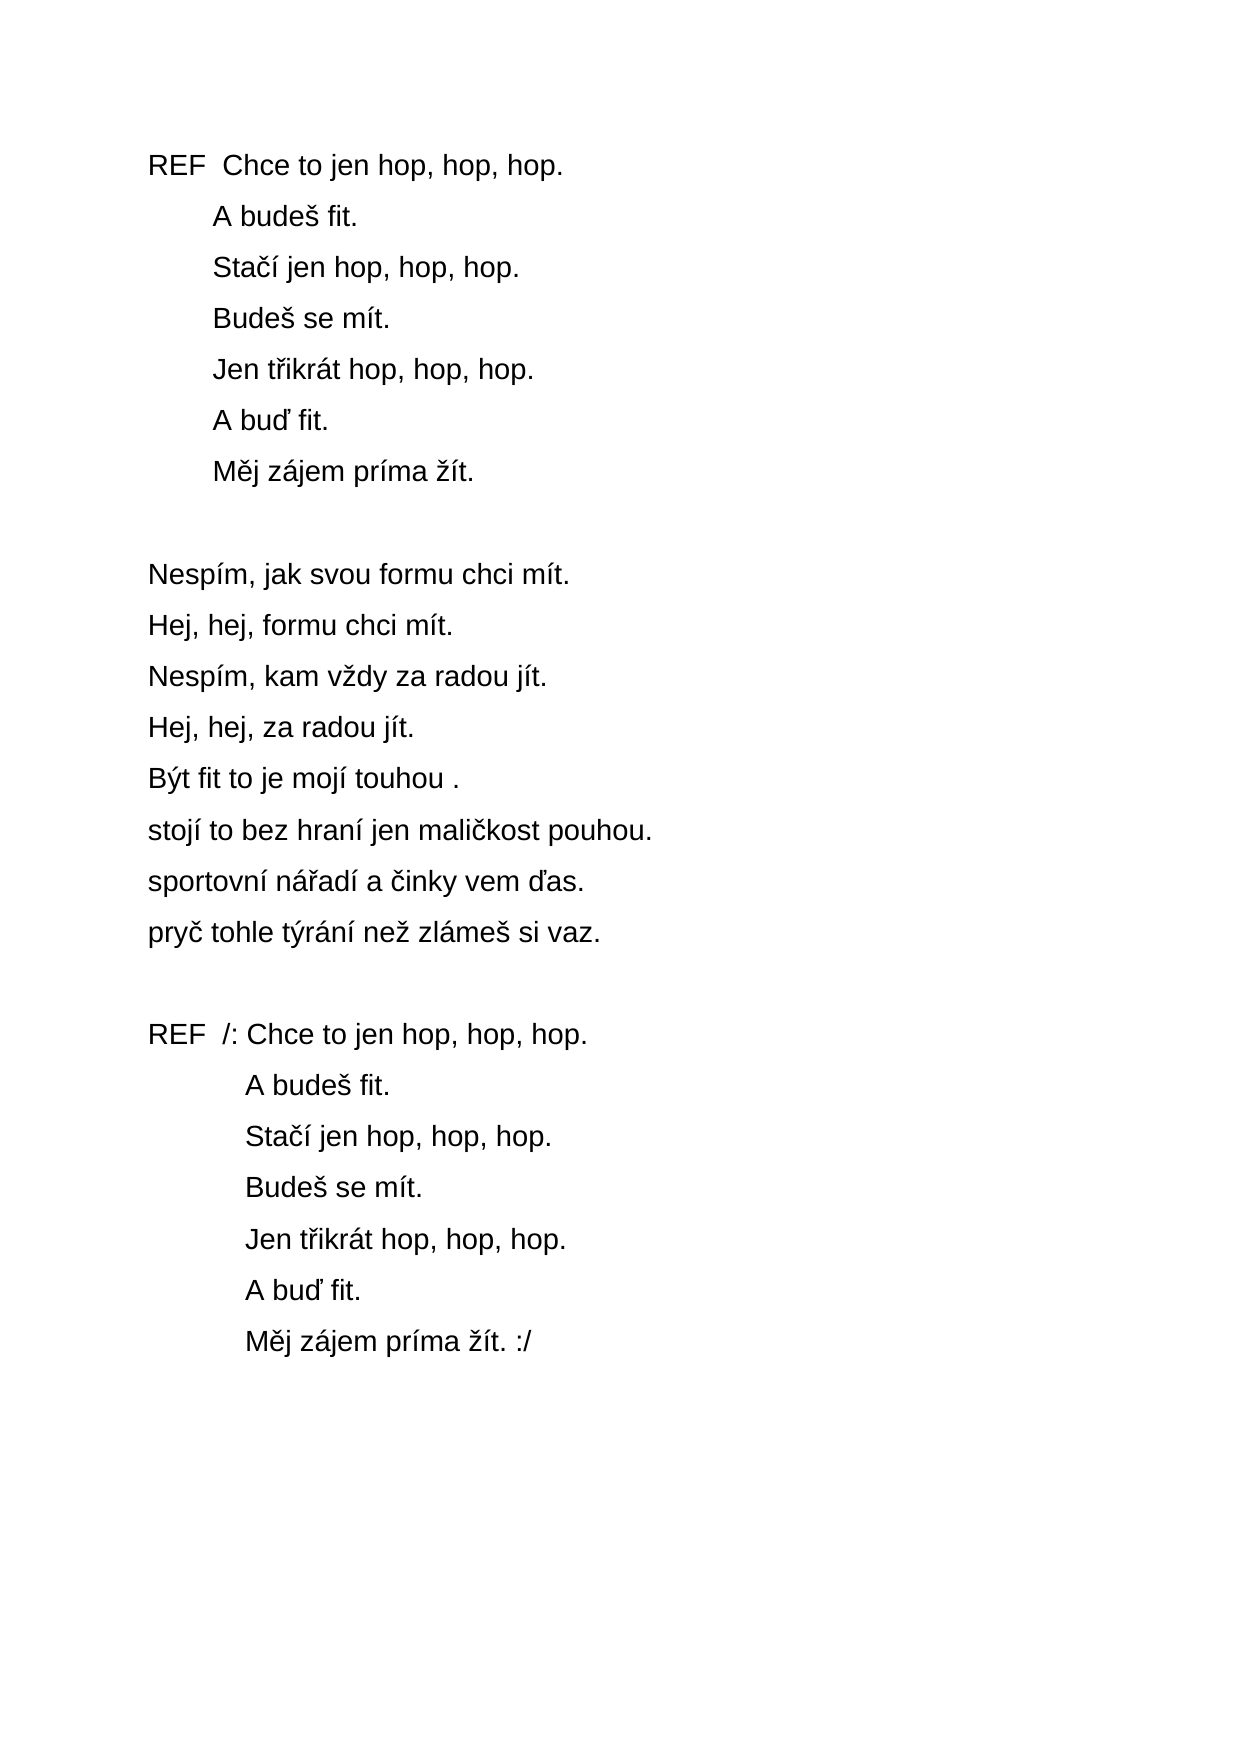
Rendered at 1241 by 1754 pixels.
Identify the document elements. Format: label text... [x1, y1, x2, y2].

text A buď fit. [148, 403, 1093, 437]
text Nespím, kam vždy za radou jít. [148, 659, 1093, 693]
text Hej, hej, formu chci mít. [148, 608, 1093, 641]
text Nespím, jak svou formu chci mít. [148, 557, 1093, 590]
text Stačí jen hop, hop, hop. [148, 1119, 1093, 1153]
text sportovní nářadí a činky vem ďas. [148, 864, 1093, 897]
text REF /: Chce to jen hop, hop, hop. [148, 1017, 1093, 1051]
text pryč tohle týrání než zlámeš si vaz. [148, 915, 1093, 948]
text A budeš fit. [148, 199, 1093, 232]
text Měj zájem príma žít. [148, 454, 1093, 488]
text A budeš fit. [148, 1068, 1093, 1102]
text Budeš se mít. [148, 1171, 1093, 1204]
text Jen třikrát hop, hop, hop. [148, 1222, 1093, 1255]
text Měj zájem príma žít. :/ [148, 1324, 1093, 1357]
text Jen třikrát hop, hop, hop. [148, 352, 1093, 386]
text Hej, hej, za radou jít. [148, 710, 1093, 744]
text A buď fit. [148, 1273, 1093, 1306]
text stojí to bez hraní jen maličkost pouhou. [148, 812, 1093, 846]
text Být fit to je mojí touhou . [148, 761, 1093, 795]
text REF Chce to jen hop, hop, hop. [148, 148, 1093, 181]
text Stačí jen hop, hop, hop. [148, 250, 1093, 283]
text Budeš se mít. [148, 301, 1093, 334]
